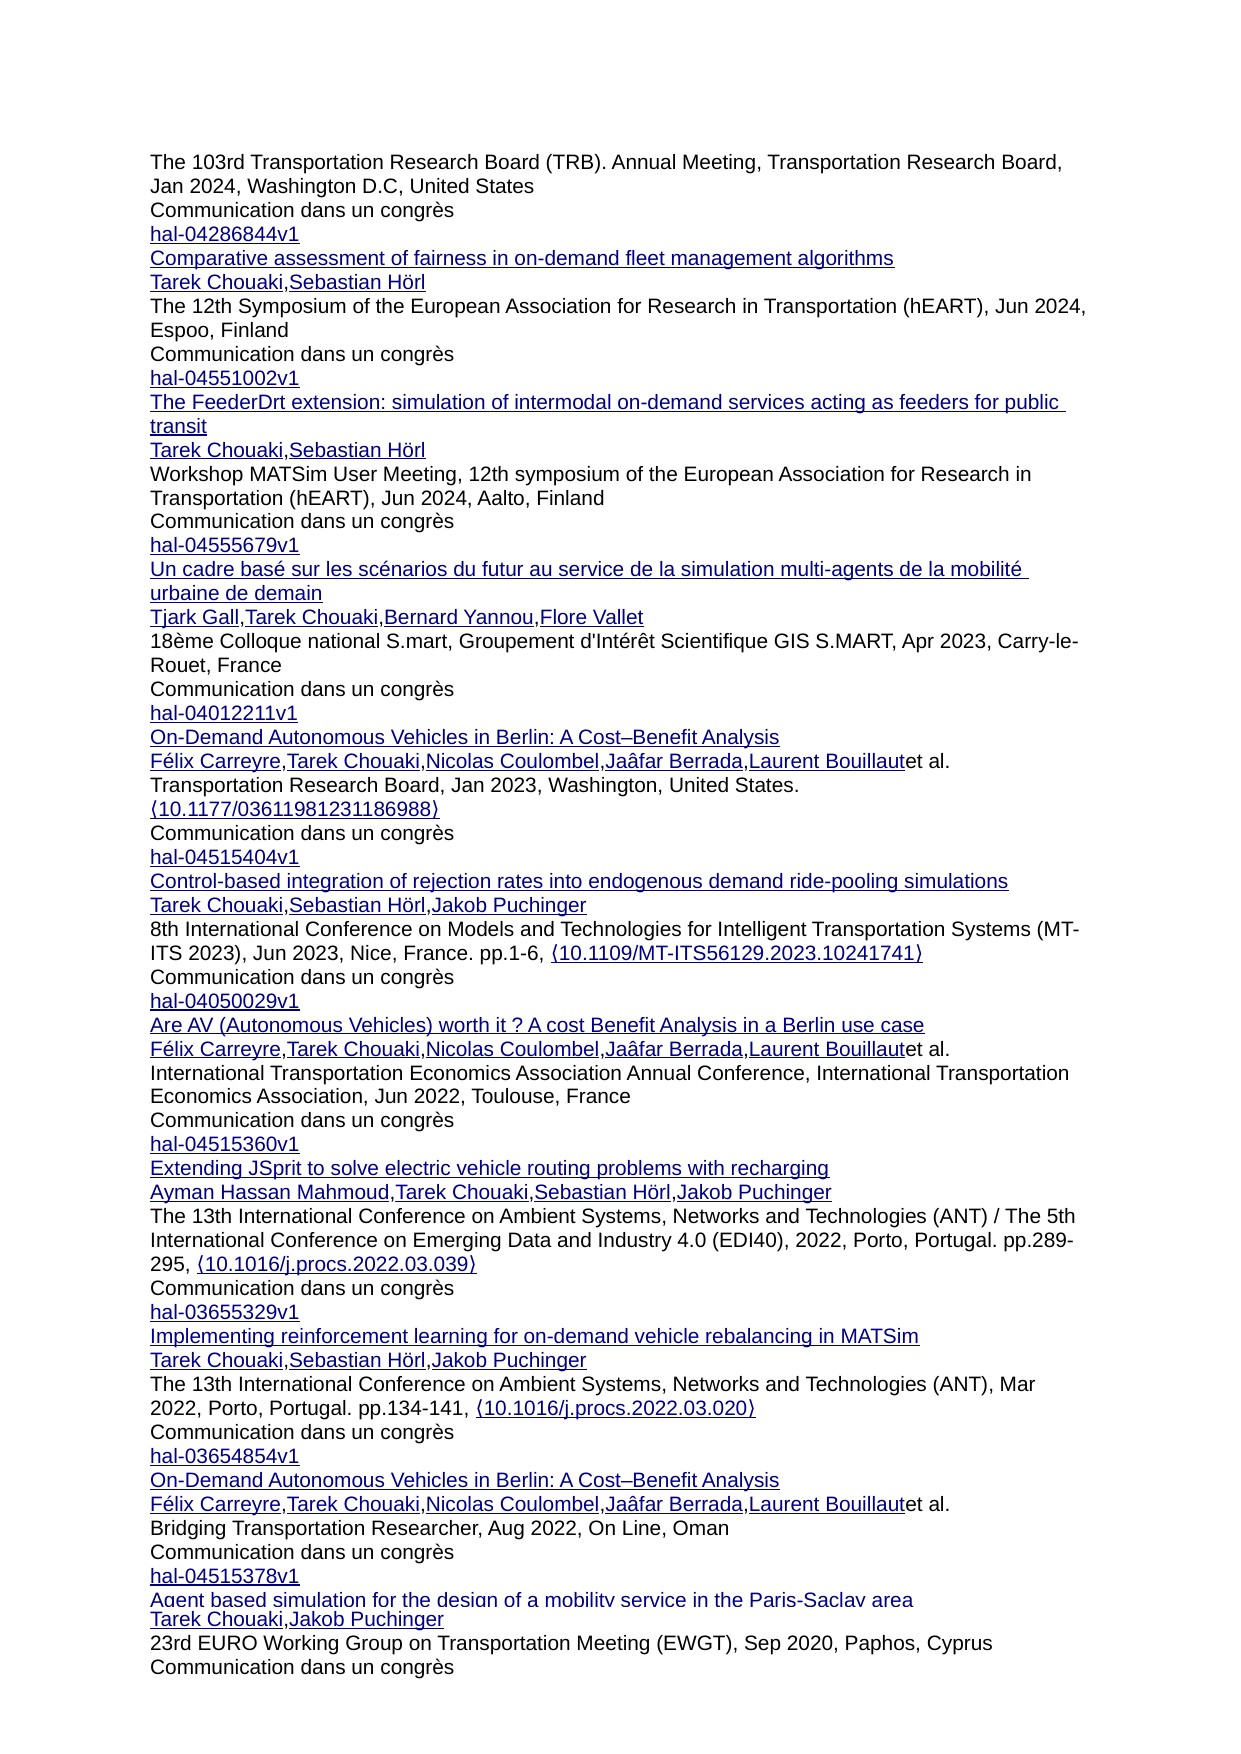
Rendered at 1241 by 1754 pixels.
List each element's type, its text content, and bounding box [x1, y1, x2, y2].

table_cell Comparative assessment of fairness in on-demand fleet management algorithms Tarek Chouaki,Sebastian Hörl The 12th Symposium of the European Association for Research in Transportation (hEART), Jun 2024, Espoo, Finland Communication dans un congrès hal-04551002v1 [150, 246, 1090, 389]
table_cell Extending JSprit to solve electric vehicle routing problems with recharging Ayman Hassan Mahmoud,Tarek Chouaki,Sebastian Hörl,Jakob Puchinger The 13th International Conference on Ambient Systems, Networks and Technologies (ANT) / The 5th International Conference on Emerging Data and Industry 4.0 (EDI40), 2022, Porto, Portugal. pp.289-295, ⟨10.1016/j.procs.2022.03.039⟩ Communication dans un congrès hal-03655329v1 [150, 1156, 1090, 1324]
table_cell Control-based integration of rejection rates into endogenous demand ride-pooling simulations Tarek Chouaki,Sebastian Hörl,Jakob Puchinger 8th International Conference on Models and Technologies for Intelligent Transportation Systems (MT-ITS 2023), Jun 2023, Nice, France. pp.1-6, ⟨10.1109/MT-ITS56129.2023.10241741⟩ Communication dans un congrès hal-04050029v1 [150, 869, 1090, 1012]
table_cell Implementing reinforcement learning for on-demand vehicle rebalancing in MATSim Tarek Chouaki,Sebastian Hörl,Jakob Puchinger The 13th International Conference on Ambient Systems, Networks and Technologies (ANT), Mar 2022, Porto, Portugal. pp.134-141, ⟨10.1016/j.procs.2022.03.020⟩ Communication dans un congrès hal-03654854v1 [150, 1324, 1090, 1468]
table_cell Agent based simulation for the design of a mobility service in the Paris-Saclay area Tarek Chouaki,Jakob Puchinger 23rd EURO Working Group on Transportation Meeting (EWGT), Sep 2020, Paphos, Cyprus Communication dans un congrès [150, 1588, 1090, 1679]
table_cell Are AV (Autonomous Vehicles) worth it ? A cost Benefit Analysis in a Berlin use case Félix Carreyre,Tarek Chouaki,Nicolas Coulombel,Jaâfar Berrada,Laurent Bouillautet al. International Transportation Economics Association Annual Conference, International Transportation Economics Association, Jun 2022, Toulouse, France Communication dans un congrès hal-04515360v1 [150, 1013, 1090, 1156]
table_cell Un cadre basé sur les scénarios du futur au service de la simulation multi-agents de la mobilité urbaine de demain Tjark Gall,Tarek Chouaki,Bernard Yannou,Flore Vallet 18ème Colloque national S.mart, Groupement d'Intérêt Scientifique GIS S.MART, Apr 2023, Carry-le-Rouet, France Communication dans un congrès hal-04012211v1 [150, 557, 1090, 725]
table_cell On-Demand Autonomous Vehicles in Berlin: A Cost–Benefit Analysis Félix Carreyre,Tarek Chouaki,Nicolas Coulombel,Jaâfar Berrada,Laurent Bouillautet al. Bridging Transportation Researcher, Aug 2022, On Line, Oman Communication dans un congrès hal-04515378v1 [150, 1468, 1090, 1587]
table_cell The FeederDrt extension: simulation of intermodal on-demand services acting as feeders for public transit Tarek Chouaki,Sebastian Hörl Workshop MATSim User Meeting, 12th symposium of the European Association for Research in Transportation (hEART), Jun 2024, Aalto, Finland Communication dans un congrès hal-04555679v1 [150, 390, 1090, 557]
table_cell The 103rd Transportation Research Board (TRB). Annual Meeting, Transportation Research Board, Jan 2024, Washington D.C, United States Communication dans un congrès hal-04286844v1 [150, 150, 1090, 246]
table_cell On-Demand Autonomous Vehicles in Berlin: A Cost–Benefit Analysis Félix Carreyre,Tarek Chouaki,Nicolas Coulombel,Jaâfar Berrada,Laurent Bouillautet al. Transportation Research Board, Jan 2023, Washington, United States. ⟨10.1177/03611981231186988⟩ Communication dans un congrès hal-04515404v1 [150, 725, 1090, 869]
